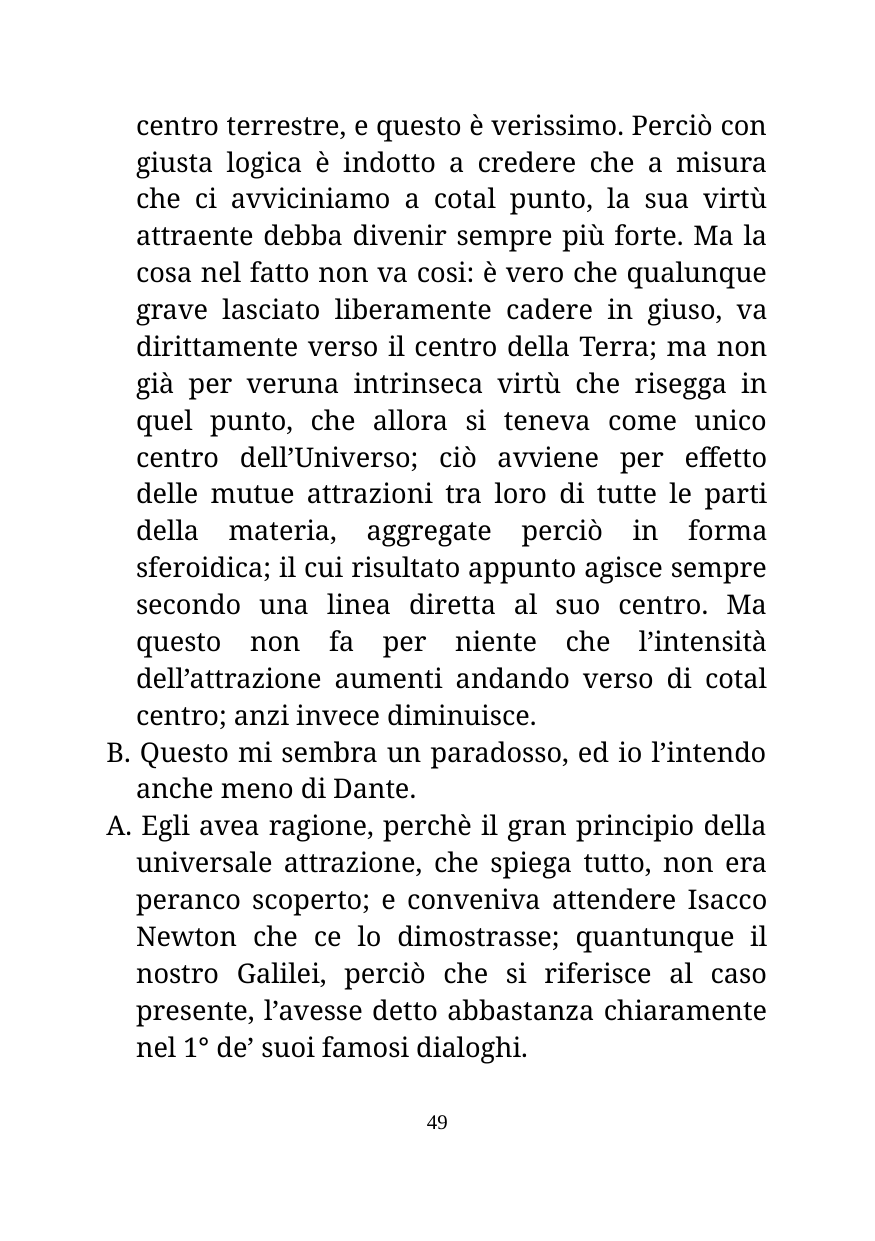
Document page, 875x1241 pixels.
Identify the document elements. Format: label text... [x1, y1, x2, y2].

text centro terrestre, e questo è verissimo. Perciò con giusta logica è indotto a credere che a misura che ci avviciniamo a cotal punto, la sua virtù attraente debba divenir sempre più forte. Ma la cosa nel fatto non va cosi: è vero che qualunque grave lasciato liberamente cadere in giuso, va dirittamente verso il centro della Terra; ma non già per veruna intrinseca virtù che risegga in quel punto, che allora si teneva come unico centro dell’Universo; ciò avviene per effetto delle mutue attrazioni tra loro di tutte le parti della materia, aggregate perciò in forma sferoidica; il cui risultato appunto agisce sempre secondo una linea diretta al suo centro. Ma questo non fa per niente che l’intensità dell’attrazione aumenti andando verso di cotal centro; anzi invece diminuisce. [106, 106, 768, 733]
text B. Questo mi sembra un paradosso, ed io l’intendo anche meno di Dante. [106, 733, 768, 807]
text A. Egli avea ragione, perchè il gran principio della universale attrazione, che spiega tutto, non era peranco scoperto; e conveniva attendere Isacco Newton che ce lo dimostrasse; quantunque il nostro Galilei, perciò che si riferisce al caso presente, l’avesse detto abbastanza chiaramente nel 1° de’ suoi famosi dialoghi. [106, 807, 768, 1065]
